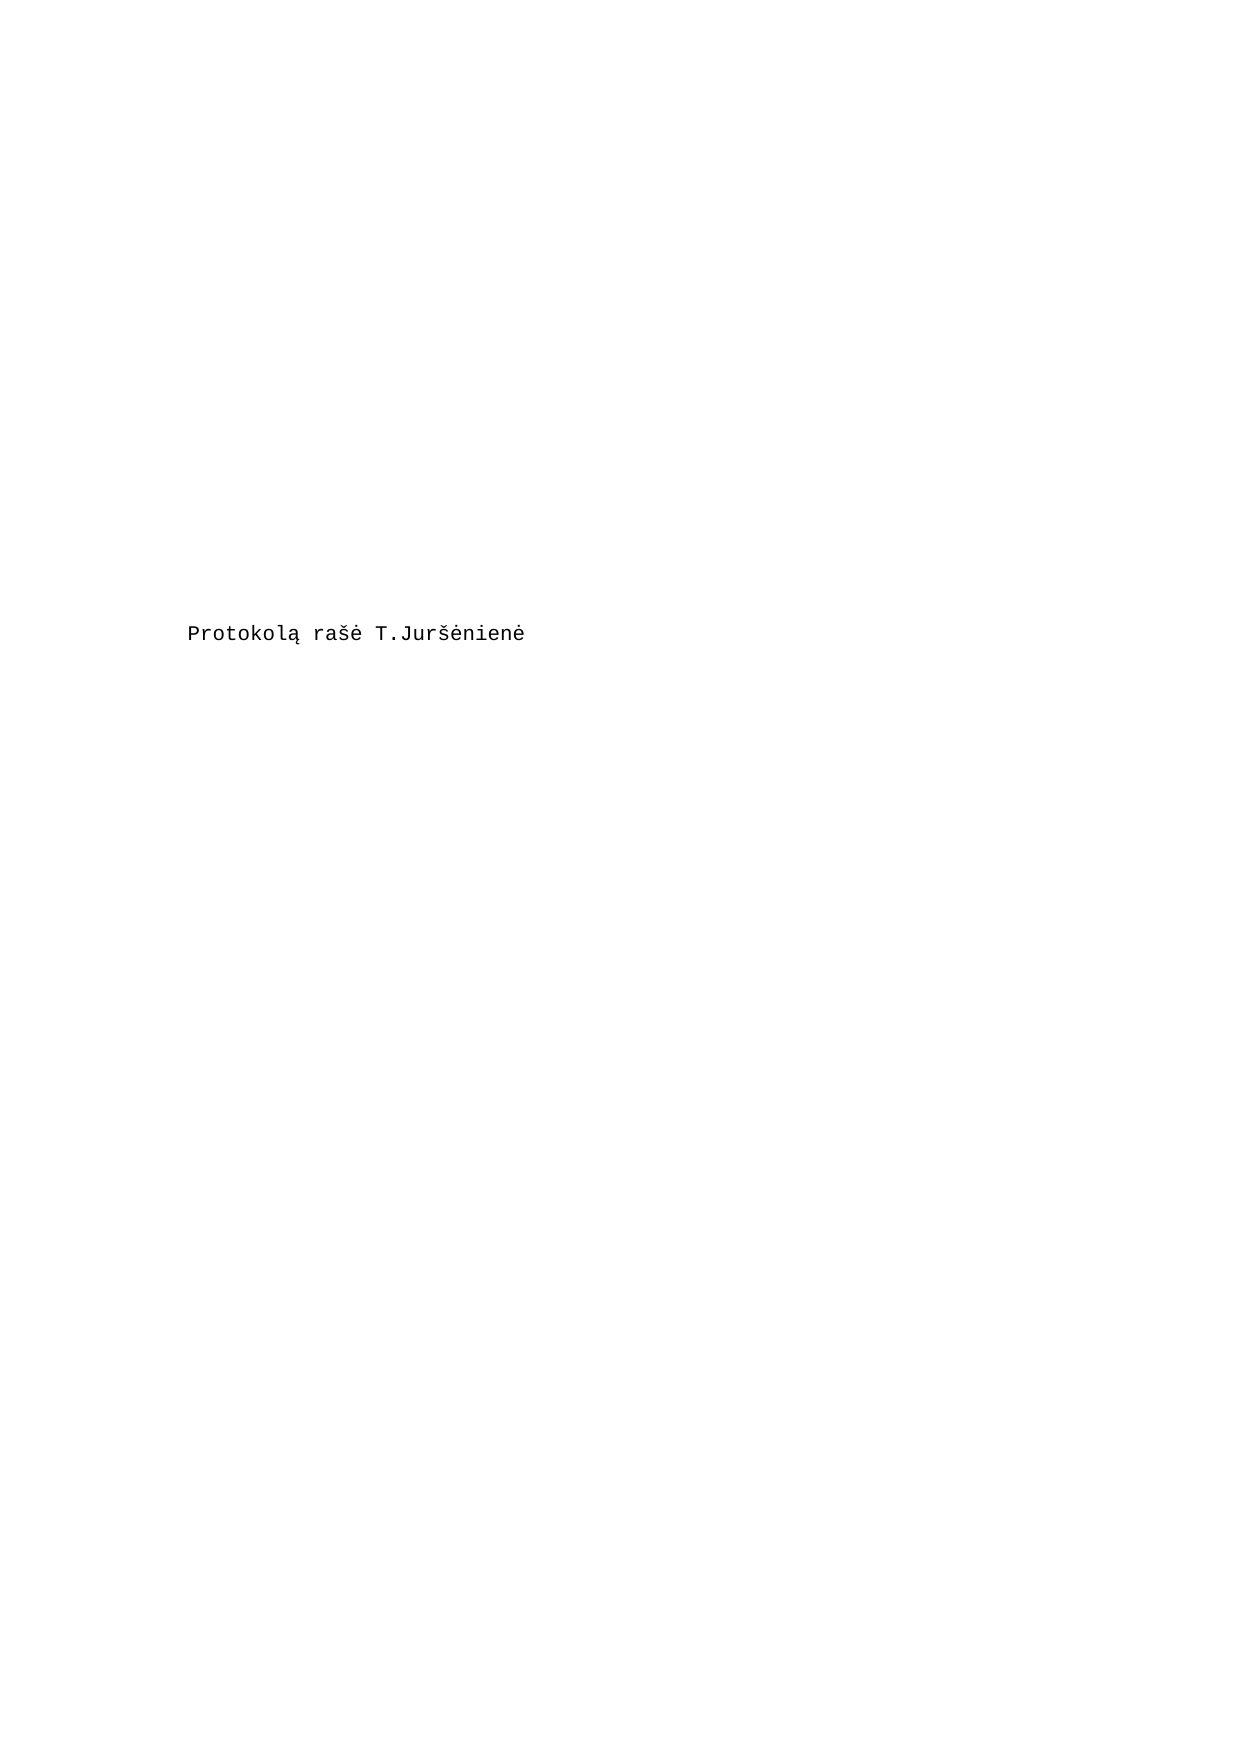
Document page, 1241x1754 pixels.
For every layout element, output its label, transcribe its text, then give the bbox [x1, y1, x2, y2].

text Protokolą rašė T.Juršėnienė [187, 623, 1053, 647]
